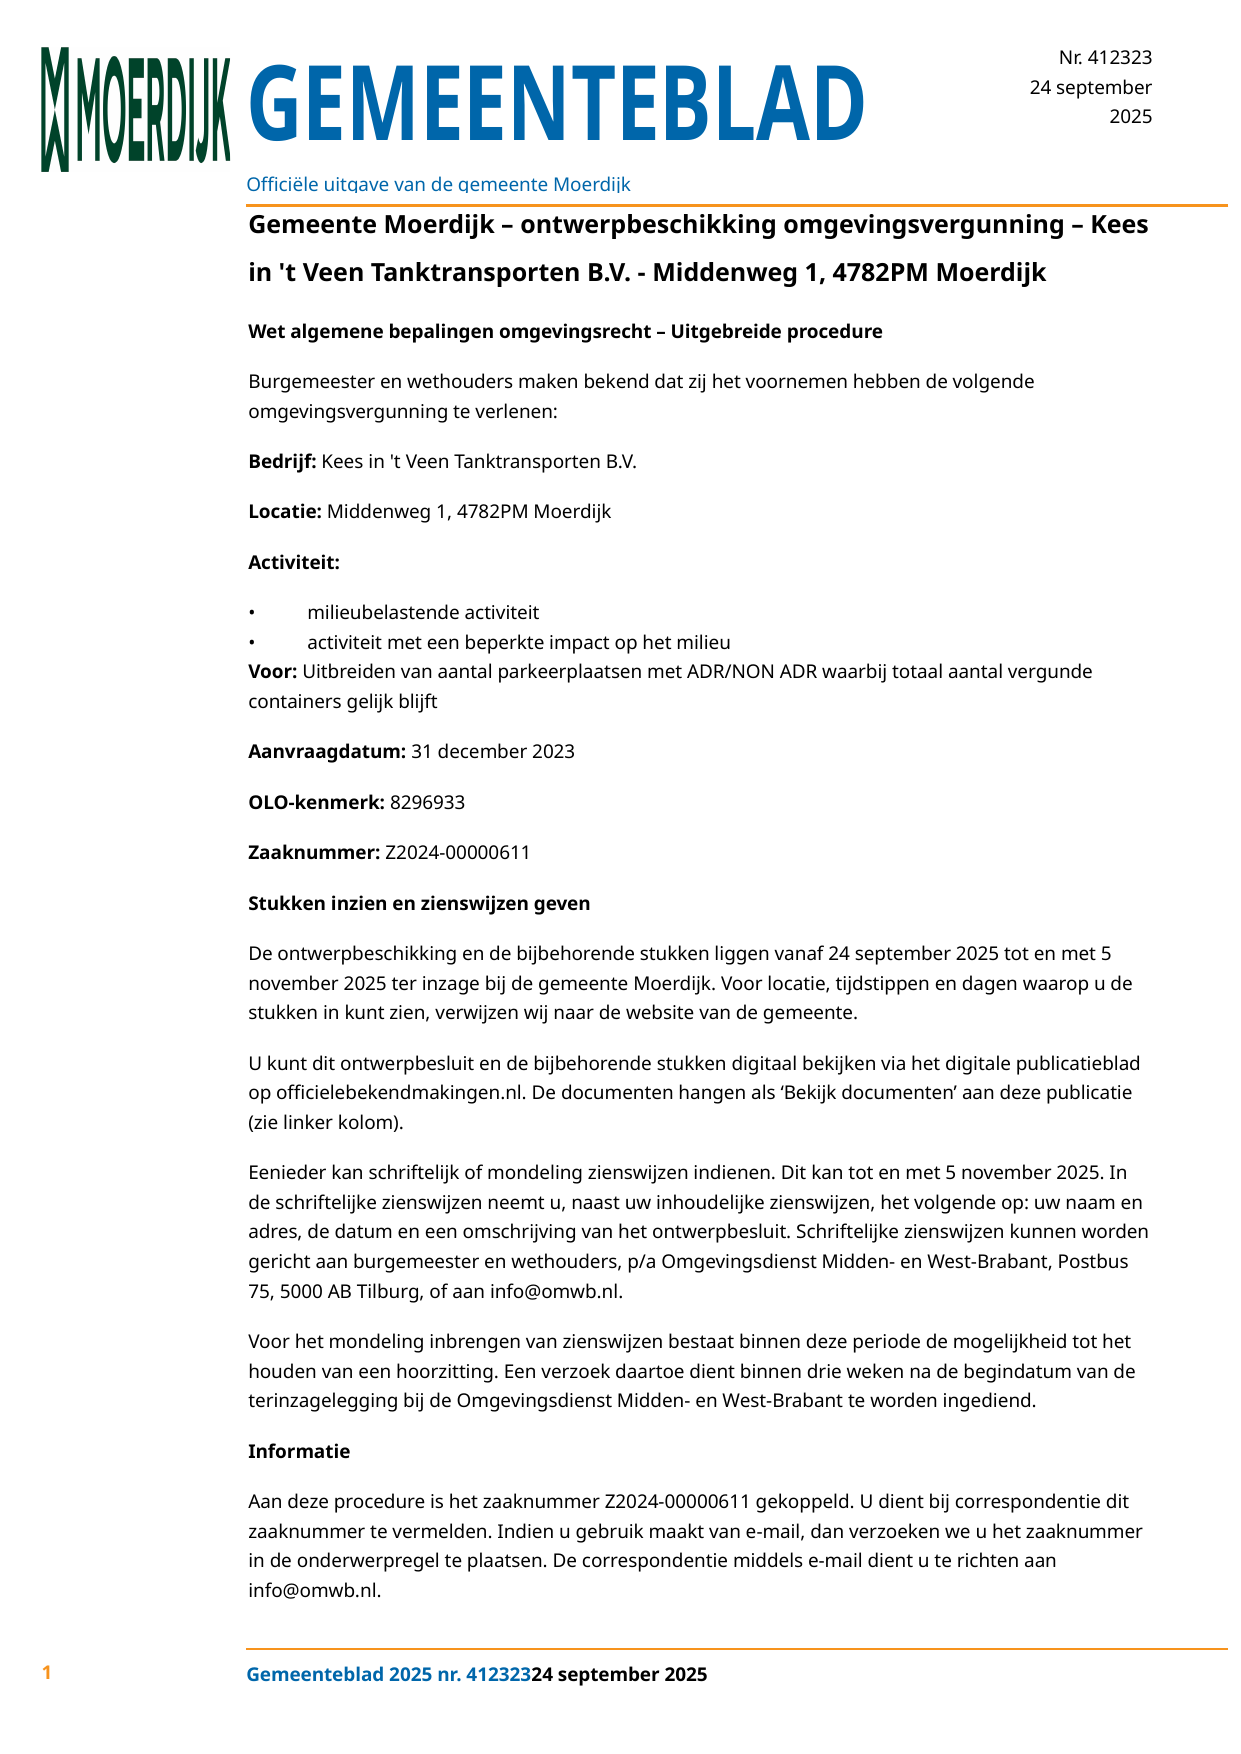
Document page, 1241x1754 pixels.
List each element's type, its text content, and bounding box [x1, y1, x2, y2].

text Bedrijf: Kees in 't Veen Tanktransporten B.V. [248, 448, 1152, 474]
text Gemeente Moerdijk – ontwerpbeschikking omgevingsvergunning – Kees in 't Veen Tanktransporten B.V. - Middenweg 1, 4782PM Moerdijk [248, 207, 1152, 288]
text Zaaknummer: Z2024-00000611 [248, 839, 1152, 865]
text OLO-kenmerk: 8296933 [248, 789, 1152, 815]
text De ontwerpbeschikking en de bijbehorende stukken liggen vanaf 24 september 2025 tot en met 5 november 2025 ter inzage bij de gemeente Moerdijk. Voor locatie, tijdstippen en dagen waarop u de stukken in kunt zien, verwijzen wij naar de website van de gemeente. [248, 940, 1152, 1025]
text U kunt dit ontwerpbesluit en de bijbehorende stukken digitaal bekijken via het digitale publicatieblad op officielebekendmakingen.nl. De documenten hangen als ‘Bekijk documenten’ aan deze publicatie (zie linker kolom). [248, 1050, 1152, 1135]
text Locatie: Middenweg 1, 4782PM Moerdijk [248, 499, 1152, 524]
list milieubelastende activiteit [248, 599, 1152, 625]
text Aan deze procedure is het zaaknummer Z2024-00000611 gekoppeld. U dient bij correspondentie dit zaaknummer te vermelden. Indien u gebruik maakt van e-mail, dan verzoeken we u het zaaknummer in de onderwerpregel te plaatsen. De correspondentie middels e-mail dient u te richten aan info@omwb.nl. [248, 1488, 1152, 1603]
text Eenieder kan schriftelijk of mondeling zienswijzen indienen. Dit kan tot en met 5 november 2025. In de schriftelijke zienswijzen neemt u, naast uw inhoudelijke zienswijzen, het volgende op: uw naam en adres, de datum en een omschrijving van het ontwerpbesluit. Schriftelijke zienswijzen kunnen worden gericht aan burgemeester en wethouders, p/a Omgevingsdienst Midden- en West-Brabant, Postbus 75, 5000 AB Tilburg, of aan info@omwb.nl. [248, 1159, 1152, 1304]
text Burgemeester en wethouders maken bekend dat zij het voornemen hebben de volgende omgevingsvergunning te verlenen: [248, 368, 1152, 424]
text Informatie [248, 1438, 1152, 1464]
text Activiteit: [248, 549, 1152, 575]
text Stukken inzien en zienswijzen geven [248, 890, 1152, 916]
text Wet algemene bepalingen omgevingsrecht – Uitgebreide procedure [248, 318, 1152, 344]
list activiteit met een beperkte impact op het milieu [248, 629, 1152, 655]
text Aanvraagdatum: 31 december 2023 [248, 739, 1152, 764]
picture [41, 47, 231, 172]
text Voor: Uitbreiden van aantal parkeerplaatsen met ADR/NON ADR waarbij totaal aantal vergunde containers gelijk blijft [248, 659, 1152, 714]
text Voor het mondeling inbrengen van zienswijzen bestaat binnen deze periode de mogelijkheid tot het houden van een hoorzitting. Een verzoek daartoe dient binnen drie weken na de begindatum van de terinzagelegging bij de Omgevingsdienst Midden- en West-Brabant te worden ingediend. [248, 1328, 1152, 1413]
